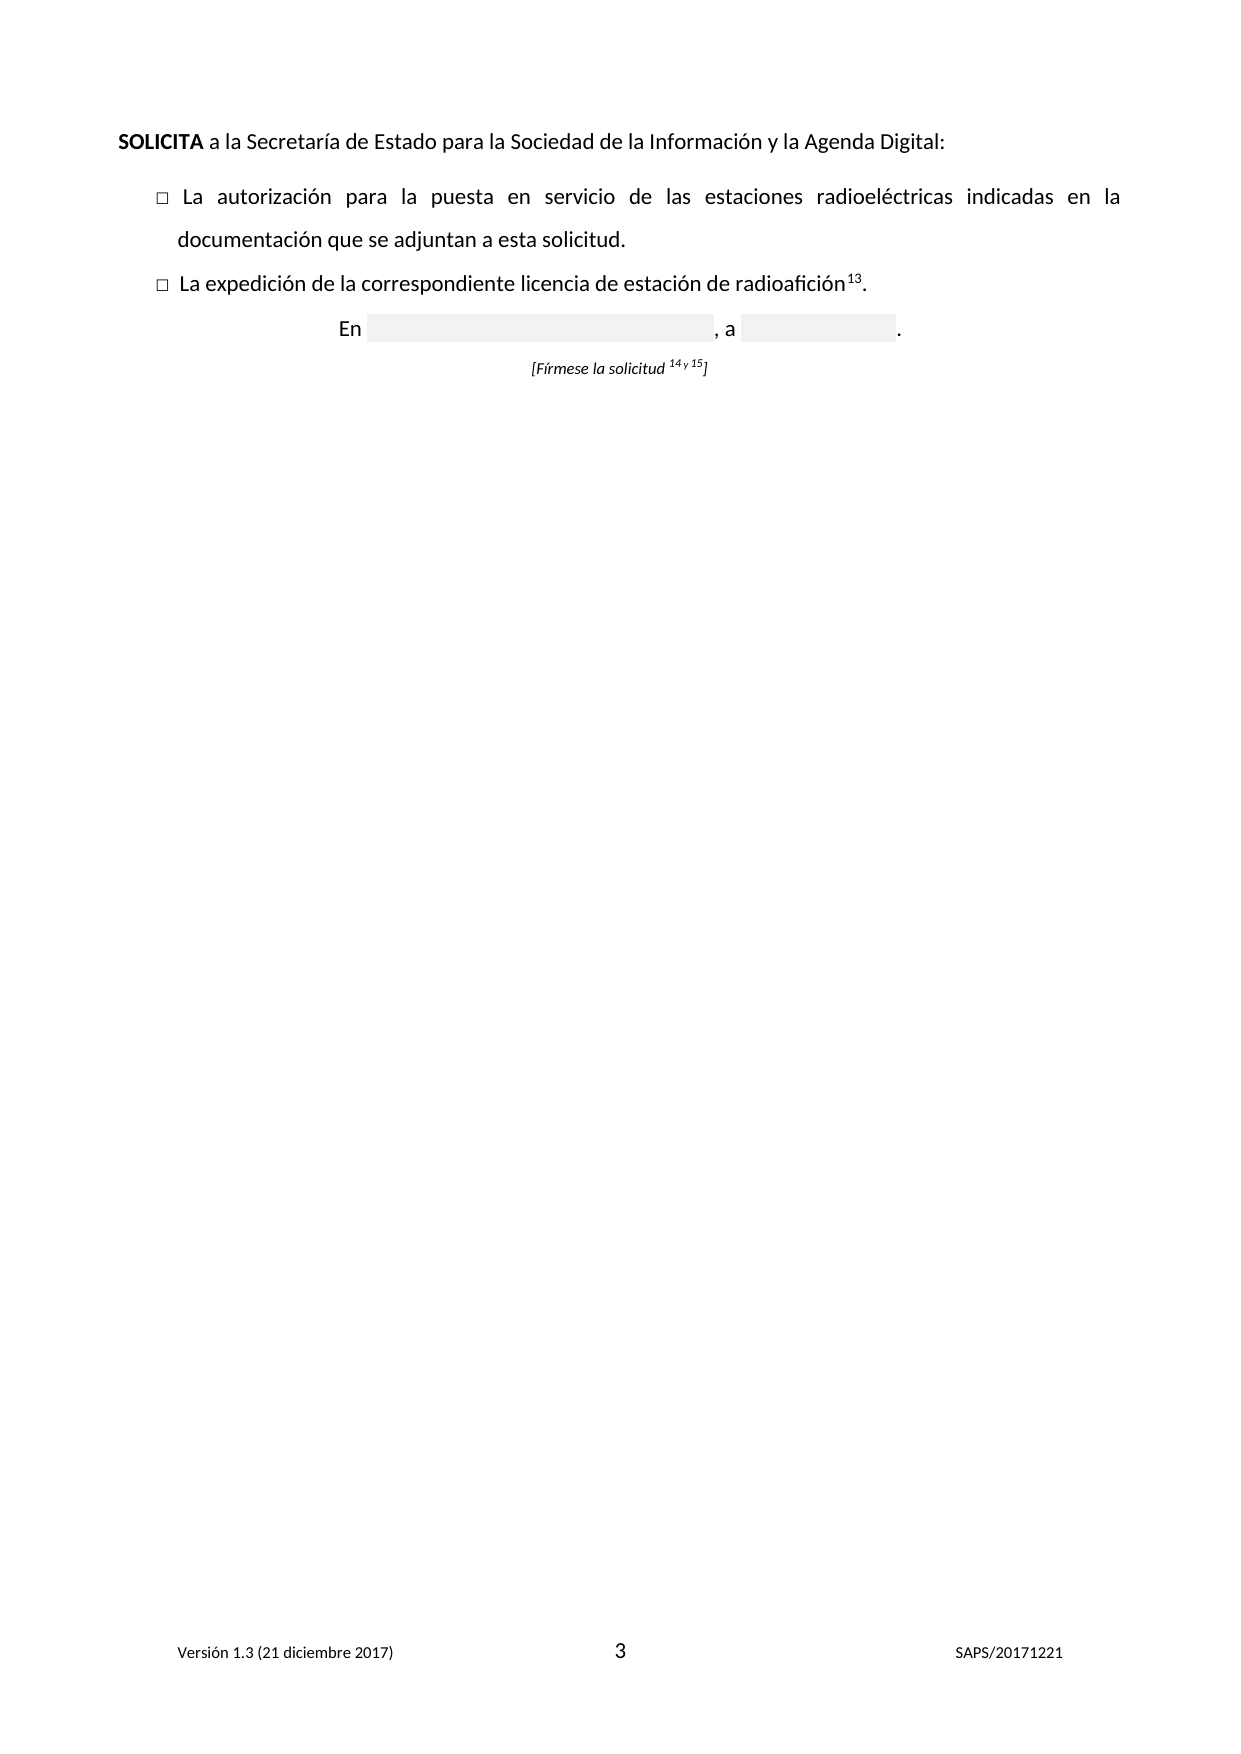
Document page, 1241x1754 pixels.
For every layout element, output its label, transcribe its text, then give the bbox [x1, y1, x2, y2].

text ☐ La autorización para la puesta en servicio de las estaciones radioeléctricas indicadas en la documentación que se adjuntan a esta solicitud. [155, 180, 1122, 253]
text SOLICITA a la Secretaría de Estado para la Sociedad de la Información y la Agenda Digital: [118, 127, 1122, 155]
text [Fírmese la solicitud y ] [118, 356, 1122, 379]
text ☐ La expedición de la correspondiente licencia de estación de radioafición. [155, 267, 1122, 298]
text En , a . [118, 314, 1122, 342]
